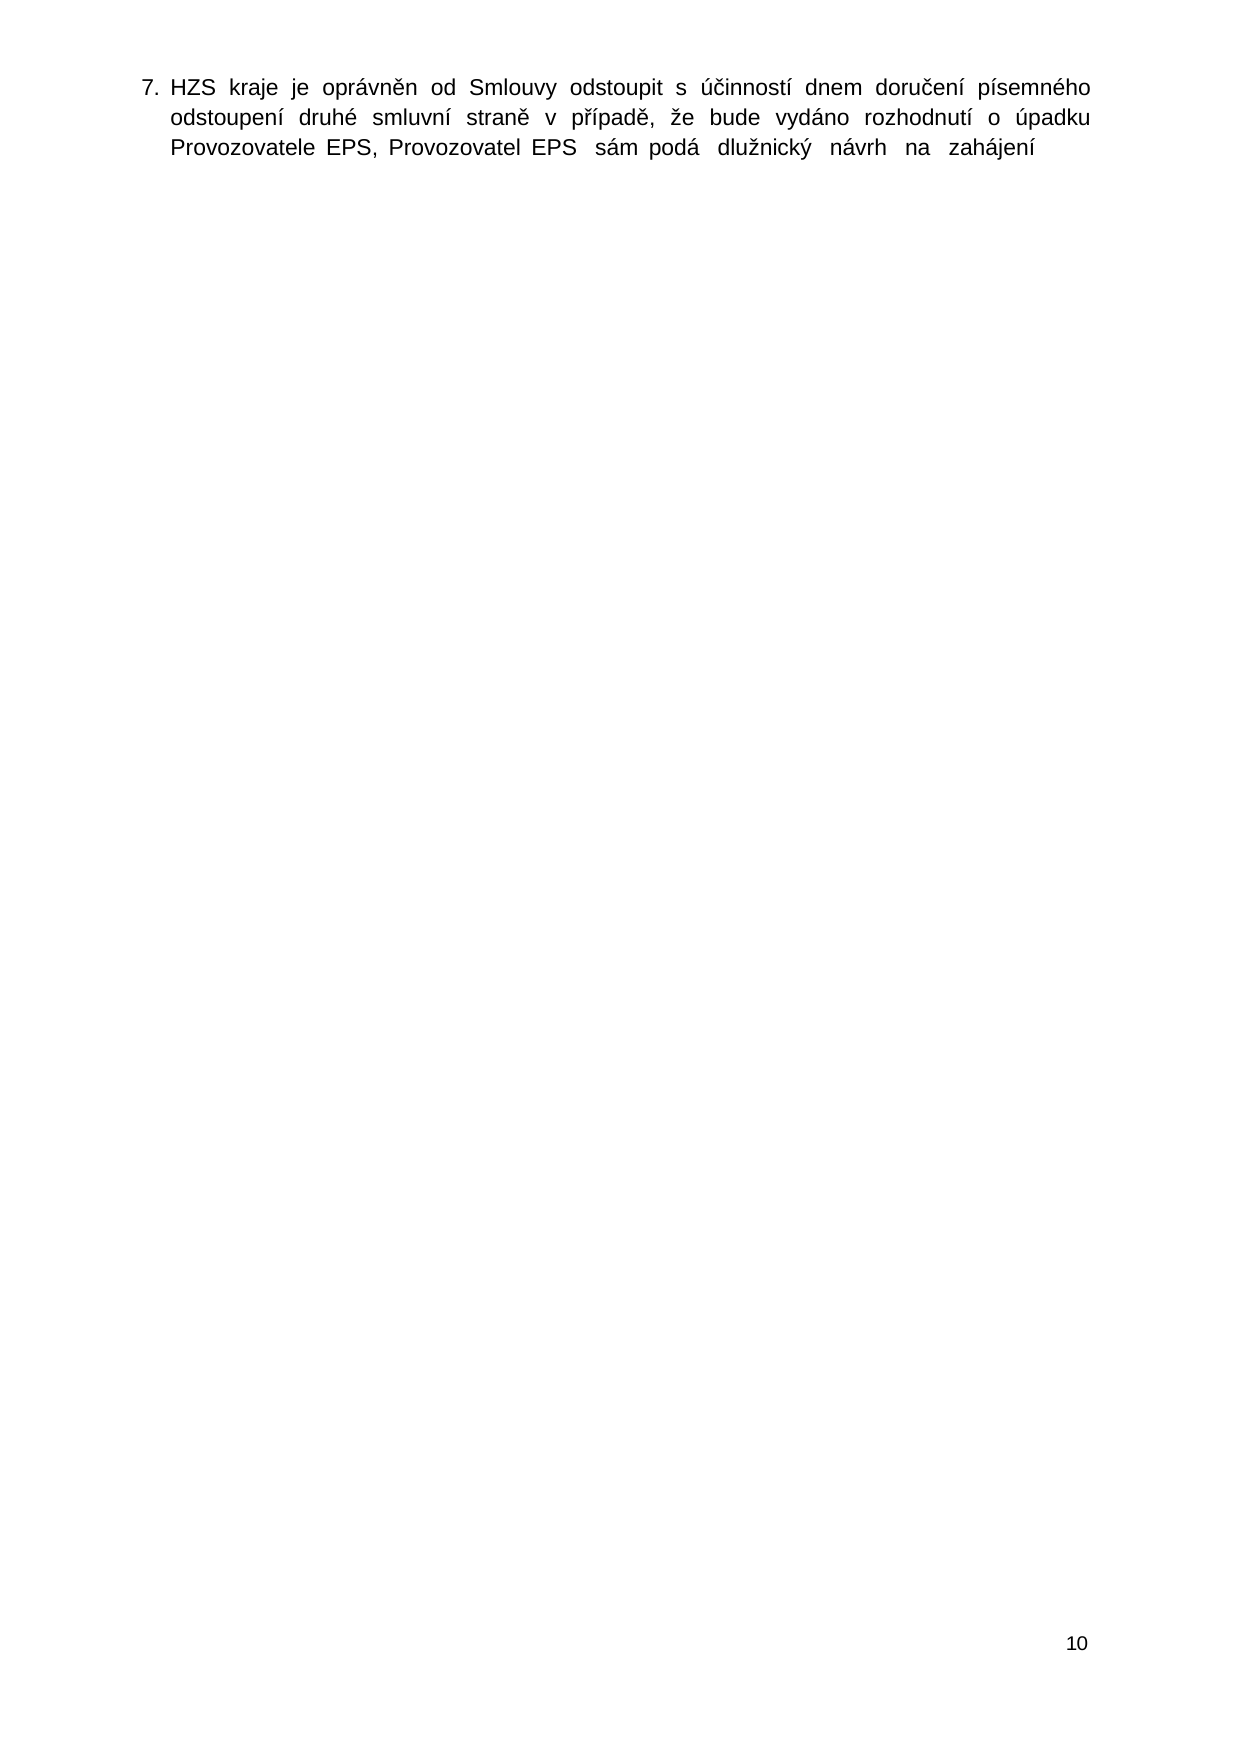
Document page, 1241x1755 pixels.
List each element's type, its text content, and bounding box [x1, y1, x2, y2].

list HZS kraje je oprávněn od Smlouvy odstoupit s účinností dnem doručení písemného odstoupení druhé smluvní straně v případě, že bude vydáno rozhodnutí o úpadku Provozovatele EPS, Provozovatel EPS sám podá dlužnický návrh na zahájení [141, 74, 1091, 161]
